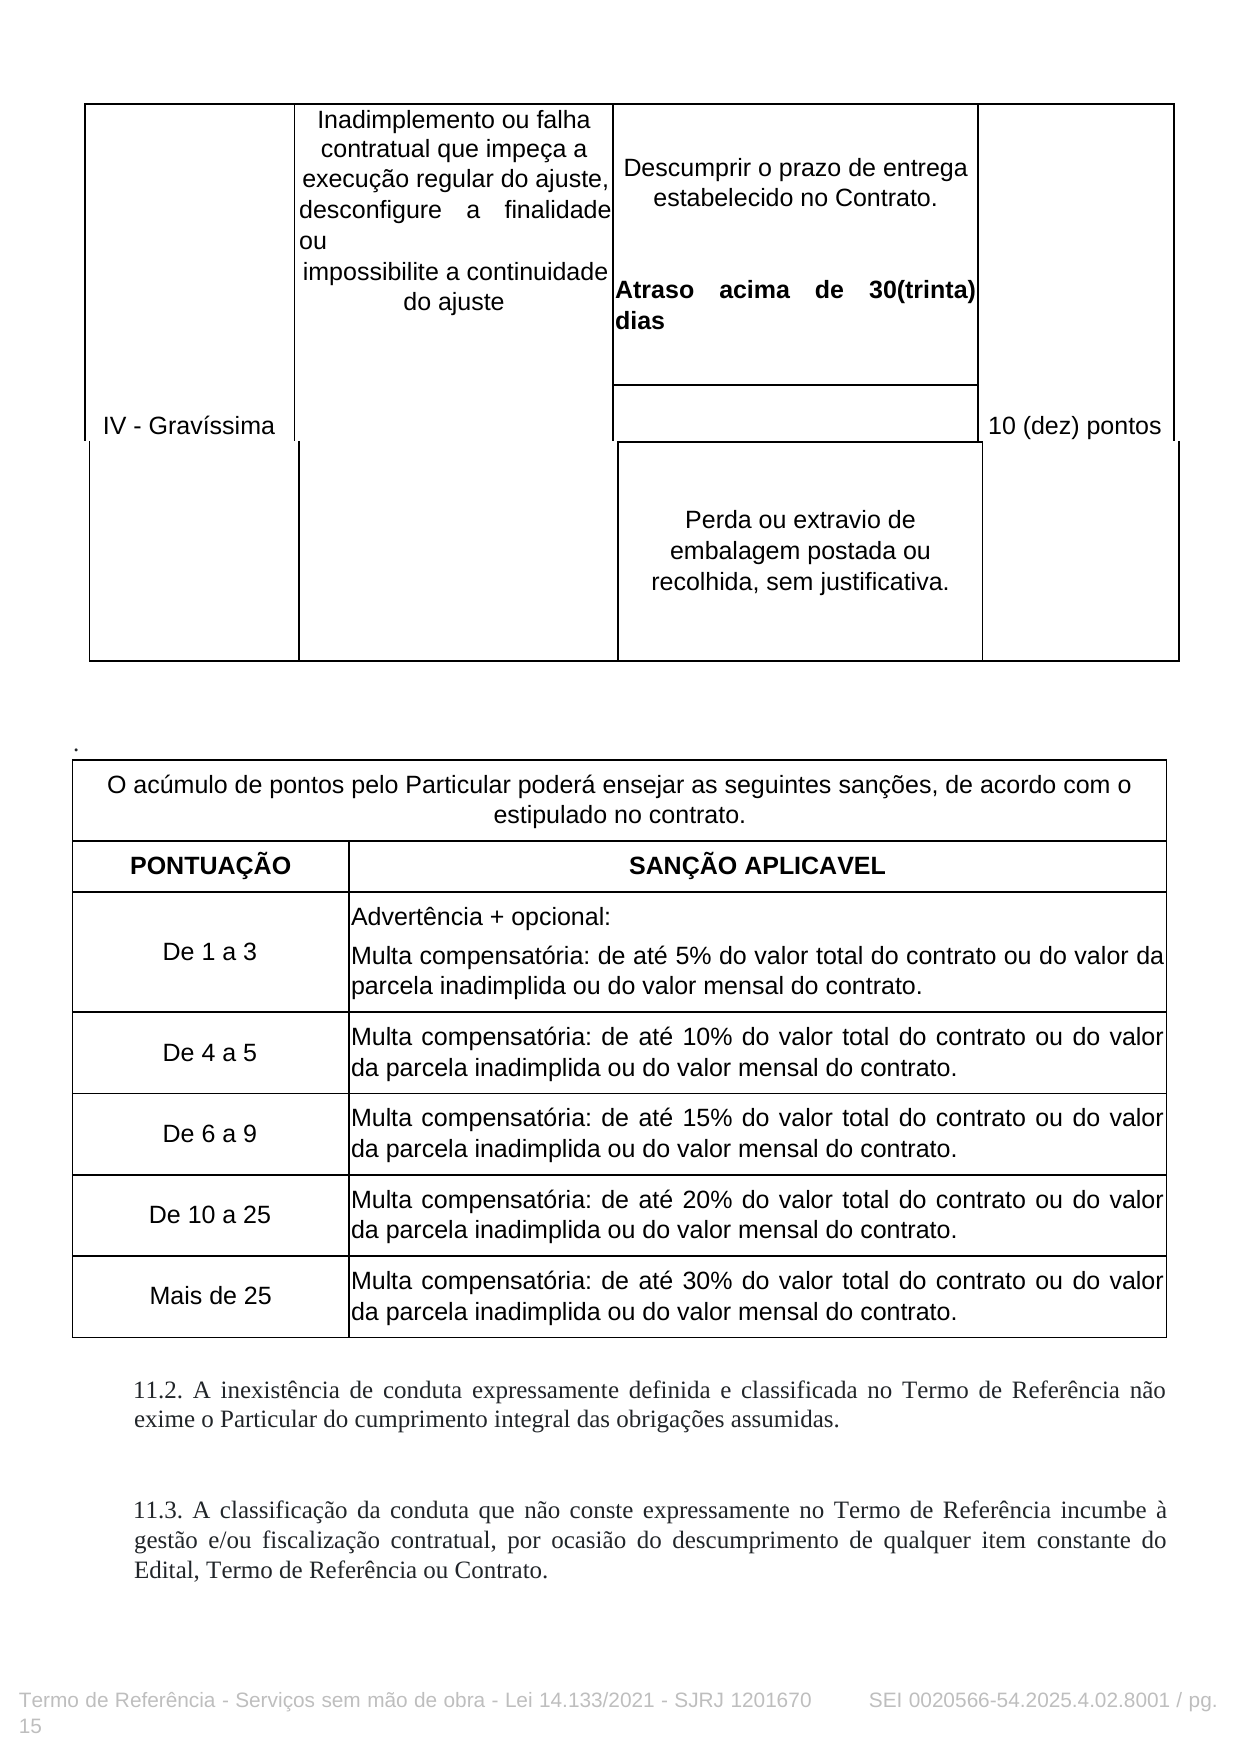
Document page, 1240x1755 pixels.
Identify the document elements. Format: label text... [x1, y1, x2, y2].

table_cell Multa compensatória: de até 15% do valor total do contrato ou do valor da parcela inadimplida ou do valor mensal do contrato. [350, 1094, 1166, 1174]
text . [72, 699, 84, 757]
table_cell De 4 a 5 [73, 1013, 348, 1093]
table_cell Descumprir o prazo de entrega estabelecido no Contrato. Atraso acima de 30(trinta) dias [614, 105, 977, 384]
table_cell Advertência + opcional: Multa compensatória: de até 5% do valor total do contrato ou do valor da parcela inadimplida ou do valor mensal do contrato. [350, 893, 1166, 1011]
table_cell SANÇÃO APLICAVEL [350, 842, 1166, 891]
table_cell Mais de 25 [73, 1257, 348, 1336]
table_cell Multa compensatória: de até 10% do valor total do contrato ou do valor da parcela inadimplida ou do valor mensal do contrato. [350, 1013, 1166, 1093]
table_cell Multa compensatória: de até 30% do valor total do contrato ou do valor da parcela inadimplida ou do valor mensal do contrato. [350, 1257, 1166, 1336]
table_cell De 1 a 3 [73, 893, 348, 1011]
text 11.2. A inexistência de conduta expressamente definida e classificada no Termo de Referência não exime o Particular do cumprimento integral das obrigações assumidas. [133, 1375, 1168, 1433]
table_cell [90, 441, 298, 660]
table_cell [300, 441, 617, 660]
table_cell IV - Gravíssima [86, 105, 294, 441]
table_cell Perda ou extravio de embalagem postada ou recolhida, sem justificativa. [619, 443, 982, 660]
table_cell [1175, 384, 1179, 441]
table_cell 10 (dez) pontos [979, 105, 1173, 441]
table_cell Inadimplemento ou falha contratual que impeça a execução regular do ajuste, desconfigure a finalidade ou impossibilite a continuidade do ajuste [295, 105, 612, 441]
table_cell De 6 a 9 [73, 1094, 348, 1174]
table_cell Multa compensatória: de até 20% do valor total do contrato ou do valor da parcela inadimplida ou do valor mensal do contrato. [350, 1176, 1166, 1255]
text 11.3. A classificação da conduta que não conste expressamente no Termo de Referência incumbe à gestão e/ou fiscalização contratual, por ocasião do descumprimento de qualquer item constante do Edital, Termo de Referência ou Contrato. [133, 1496, 1168, 1583]
table_cell [614, 386, 977, 441]
table_cell [85, 441, 89, 660]
table_cell PONTUAÇÃO [73, 842, 348, 891]
table_header O acúmulo de pontos pelo Particular poderá ensejar as seguintes sanções, de acordo com o estipulado no contrato. [73, 761, 1166, 840]
table_cell [983, 441, 1178, 660]
table_cell De 10 a 25 [73, 1176, 348, 1255]
table_cell [1175, 103, 1179, 384]
